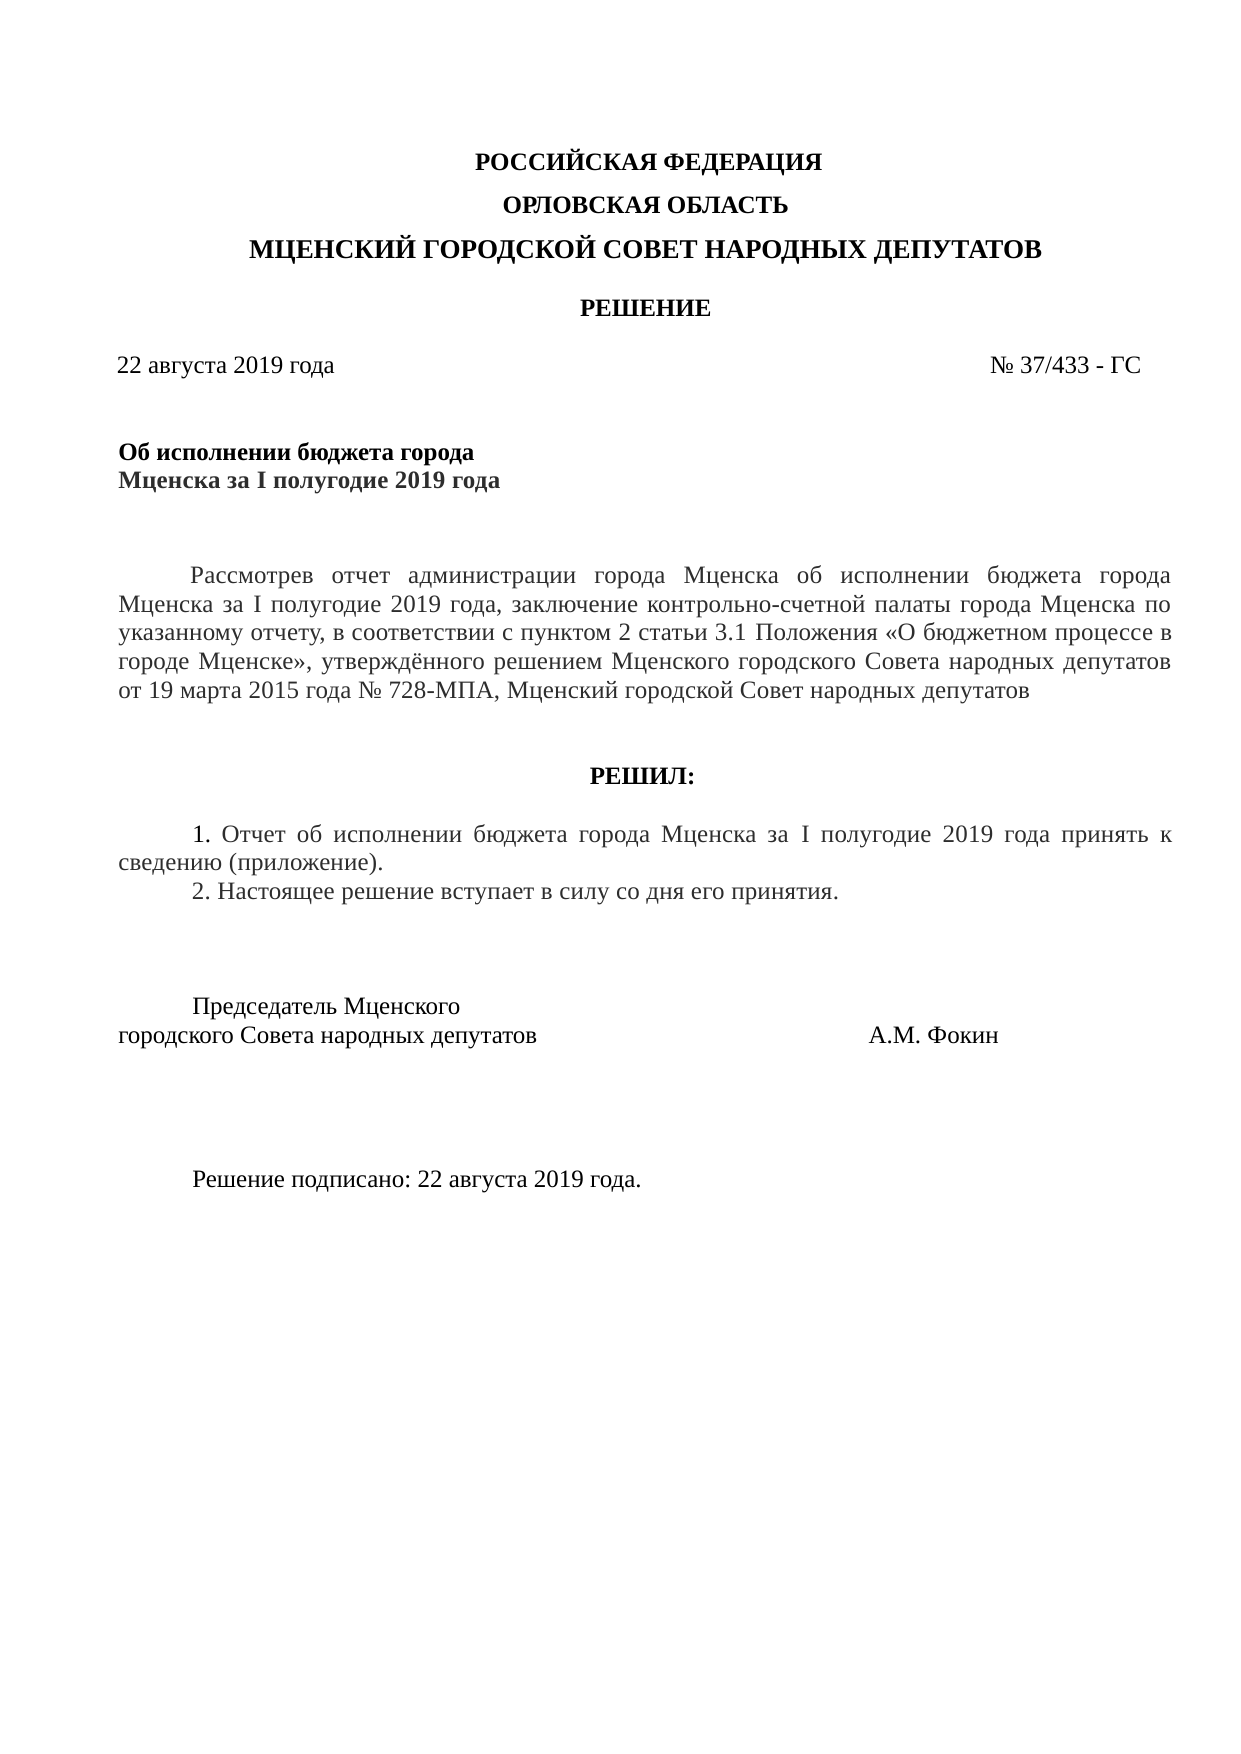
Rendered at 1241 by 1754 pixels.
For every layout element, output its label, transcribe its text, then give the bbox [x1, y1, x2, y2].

subtitle Мценска за I полугодие 2019 года [118, 466, 1173, 494]
text РОССИЙСКАЯ ФЕДЕРАЦИЯ [118, 147, 1173, 176]
text Рассмотрев отчет администрации города Мценска об исполнении бюджета города Мценска за I полугодие 2019 года, заключение контрольно-счетной палаты города Мценска по указанному отчету, в соответствии с пунктом 2 статьи 3.1 Положения «О бюджетном процессе в городе Мценске», утверждённого решением Мценского городского Совета народных депутатов от 19 марта 2015 года № 728-МПА, Мценский городской Совет народных депутатов [118, 560, 1173, 704]
text Решение подписано: 22 августа 2019 года. [118, 1164, 1173, 1192]
text 1. Отчет об исполнении бюджета города Мценска за I полугодие 2019 года принять к сведению (приложение). [118, 819, 1173, 876]
text 2. Настоящее решение вступает в силу со дня его принятия. [118, 876, 1173, 905]
text РЕШИЛ: [118, 761, 1173, 790]
subtitle Об исполнении бюджета города [118, 437, 1173, 466]
text 22 августа 2019 года № 37/433 - ГС [117, 351, 1173, 379]
text РЕШЕНИЕ [118, 293, 1173, 322]
text ОРЛОВСКАЯ ОБЛАСТЬ [118, 190, 1173, 219]
text городского Совета народных депутатов А.М. Фокин [118, 1020, 1173, 1049]
text Председатель Мценского [118, 991, 1173, 1020]
subtitle МЦЕНСКИЙ ГОРОДСКОЙ СОВЕТ НАРОДНЫХ ДЕПУТАТОВ [118, 233, 1173, 264]
